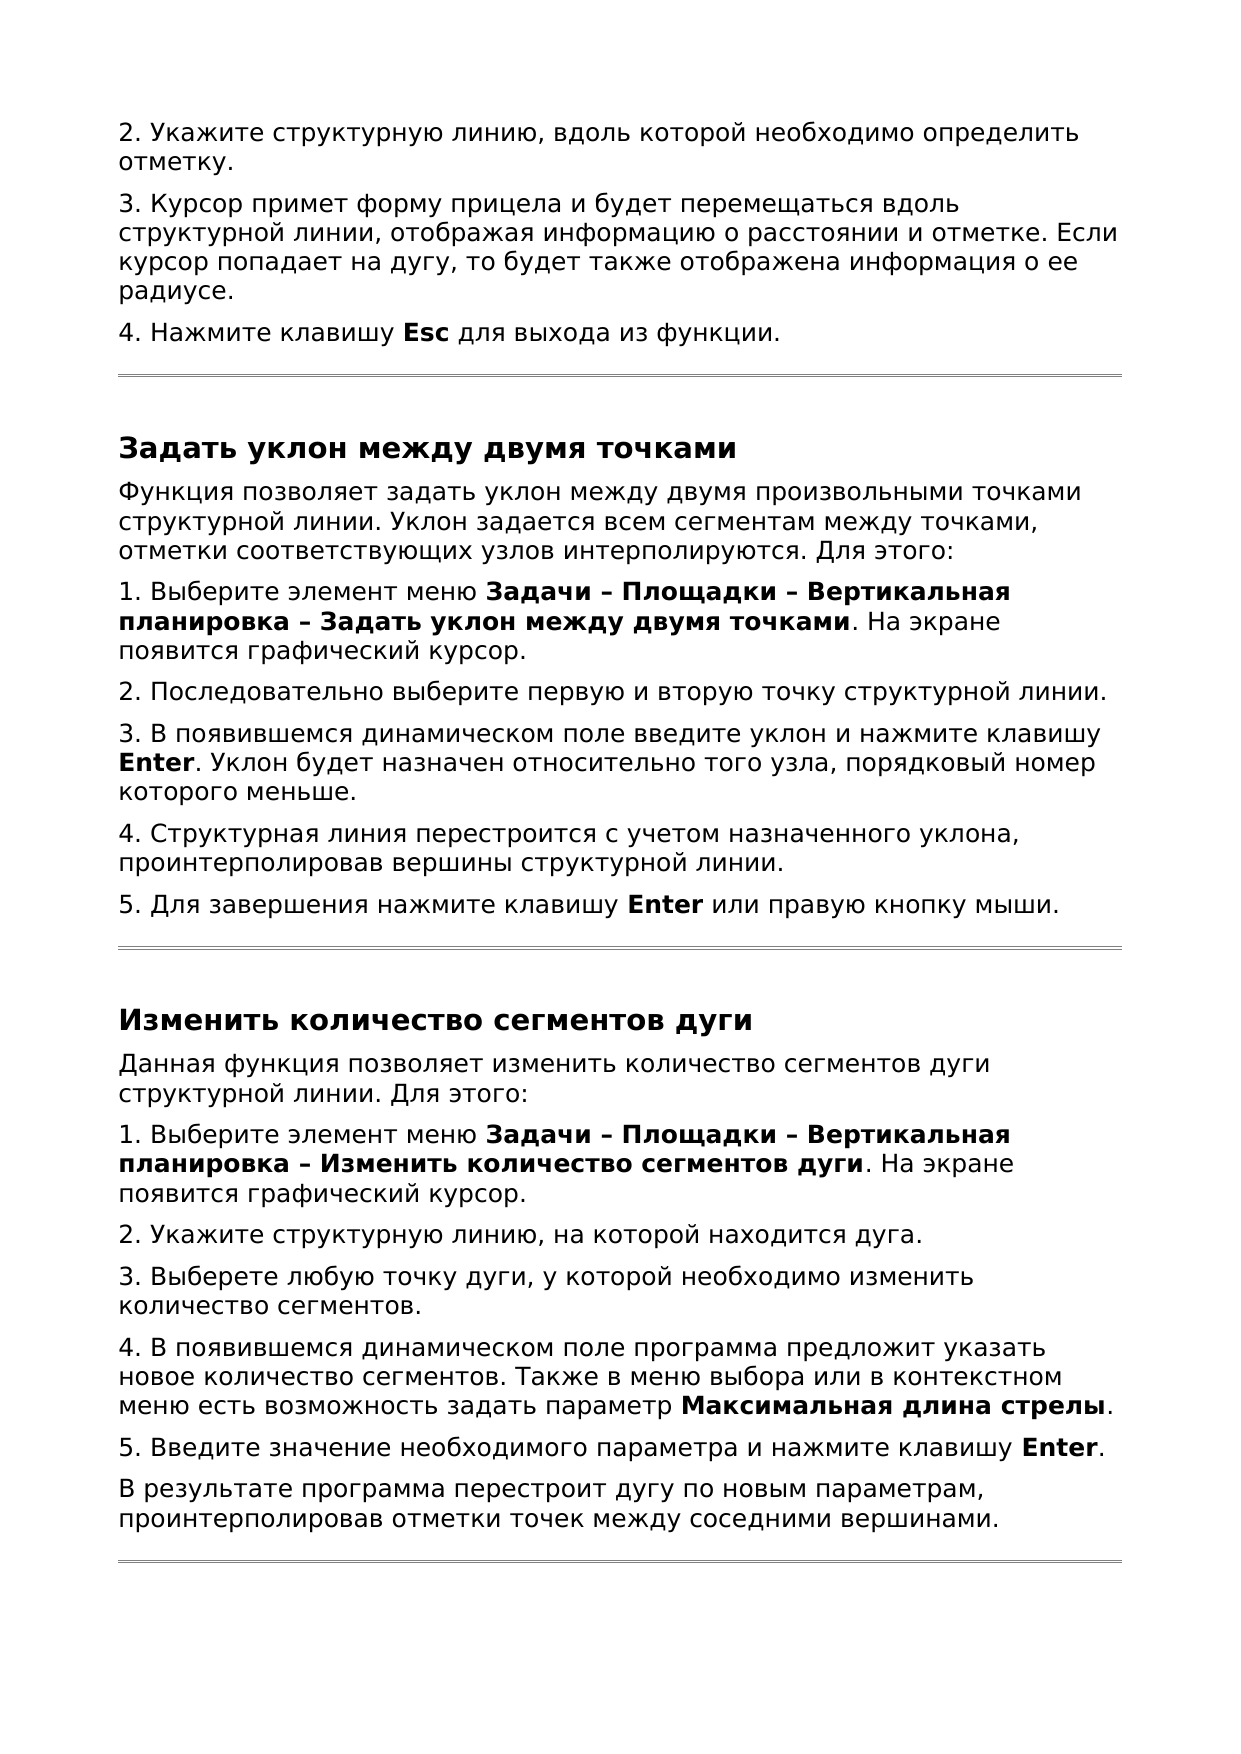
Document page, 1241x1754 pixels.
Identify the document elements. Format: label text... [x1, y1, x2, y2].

text 2. Укажите структурную линию, вдоль которой необходимо определить отметку. [118, 118, 1122, 176]
text 4. В появившемся динамическом поле программа предложит указать новое количество сегментов. Также в меню выбора или в контекстном меню есть возможность задать параметр Максимальная длина стрелы. [118, 1333, 1122, 1420]
text 2. Последовательно выберите первую и вторую точку структурной линии. [118, 678, 1122, 707]
text 3. В появившемся динамическом поле введите уклон и нажмите клавишу Enter. Уклон будет назначен относительно того узла, порядковый номер которого меньше. [118, 719, 1122, 807]
text 1. Выберите элемент меню Задачи – Площадки – Вертикальная планировка – Задать уклон между двумя точками. На экране появится графический курсор. [118, 578, 1122, 665]
text Данная функция позволяет изменить количество сегментов дуги структурной линии. Для этого: [118, 1049, 1122, 1108]
text Функция позволяет задать уклон между двумя произвольными точками структурной линии. Уклон задается всем сегментам между точками, отметки соответствующих узлов интерполируются. Для этого: [118, 478, 1122, 565]
text В результате программа перестроит дугу по новым параметрам, проинтерполировав отметки точек между соседними вершинами. [118, 1474, 1122, 1533]
subtitle Изменить количество сегментов дуги [118, 1003, 1122, 1037]
text 3. Выберете любую точку дуги, у которой необходимо изменить количество сегментов. [118, 1262, 1122, 1320]
text 1. Выберите элемент меню Задачи – Площадки – Вертикальная планировка – Изменить количество сегментов дуги. На экране появится графический курсор. [118, 1120, 1122, 1208]
text 2. Укажите структурную линию, на которой находится дуга. [118, 1220, 1122, 1249]
text 4. Структурная линия перестроится с учетом назначенного уклона, проинтерполировав вершины структурной линии. [118, 819, 1122, 878]
text 4. Нажмите клавишу Esc для выхода из функции. [118, 318, 1122, 347]
text 5. Введите значение необходимого параметра и нажмите клавишу Enter. [118, 1433, 1122, 1462]
subtitle Задать уклон между двумя точками [118, 431, 1122, 465]
text 5. Для завершения нажмите клавишу Enter или правую кнопку мыши. [118, 890, 1122, 919]
text 3. Курсор примет форму прицела и будет перемещаться вдоль структурной линии, отображая информацию о расстоянии и отметке. Если курсор попадает на дугу, то будет также отображена информация о ее радиусе. [118, 189, 1122, 306]
